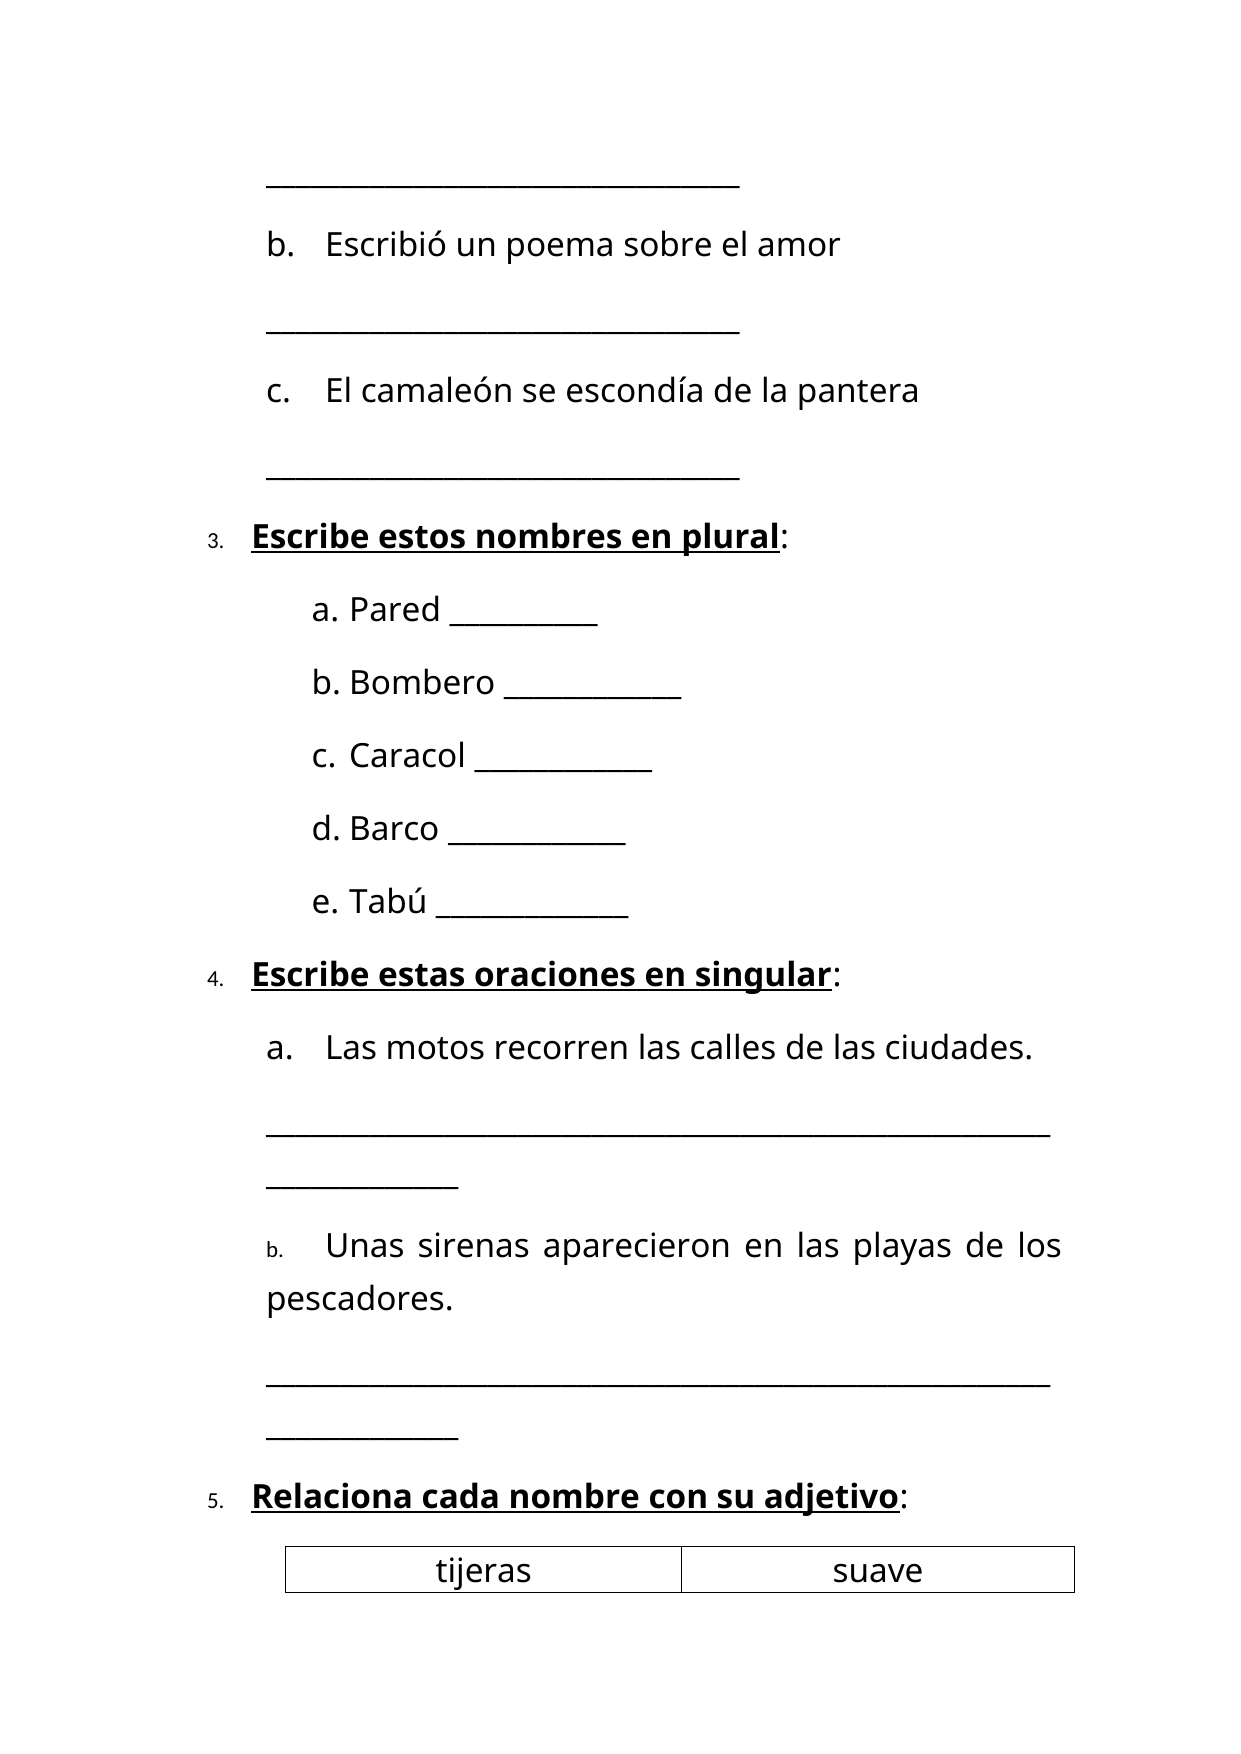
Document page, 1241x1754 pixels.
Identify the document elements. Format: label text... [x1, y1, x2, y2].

list __________________________________________________________________ [266, 440, 1063, 537]
list MATEMÁTICAS [222, 1427, 1063, 1473]
list __________________________________________________________________ [266, 690, 1063, 788]
list Tabú _____________ [311, 221, 1063, 266]
table_header suave cantores ácido brillante dulce nueva sucias [682, 889, 1074, 1207]
list Relaciona cada nombre con su adjetivo: [207, 815, 1063, 861]
list Calcula: [207, 1500, 1063, 1546]
table_header tijeras faro servilleta pájaro terciopelo limón tarta [286, 889, 681, 1207]
list Escribe estas oraciones en singular: [207, 294, 1063, 339]
list Las motos recorren las calles de las ciudades. [266, 367, 1063, 412]
list Barco ____________ [311, 148, 1063, 193]
list Unas sirenas aparecieron en las playas de los pescadores. [266, 565, 1063, 662]
